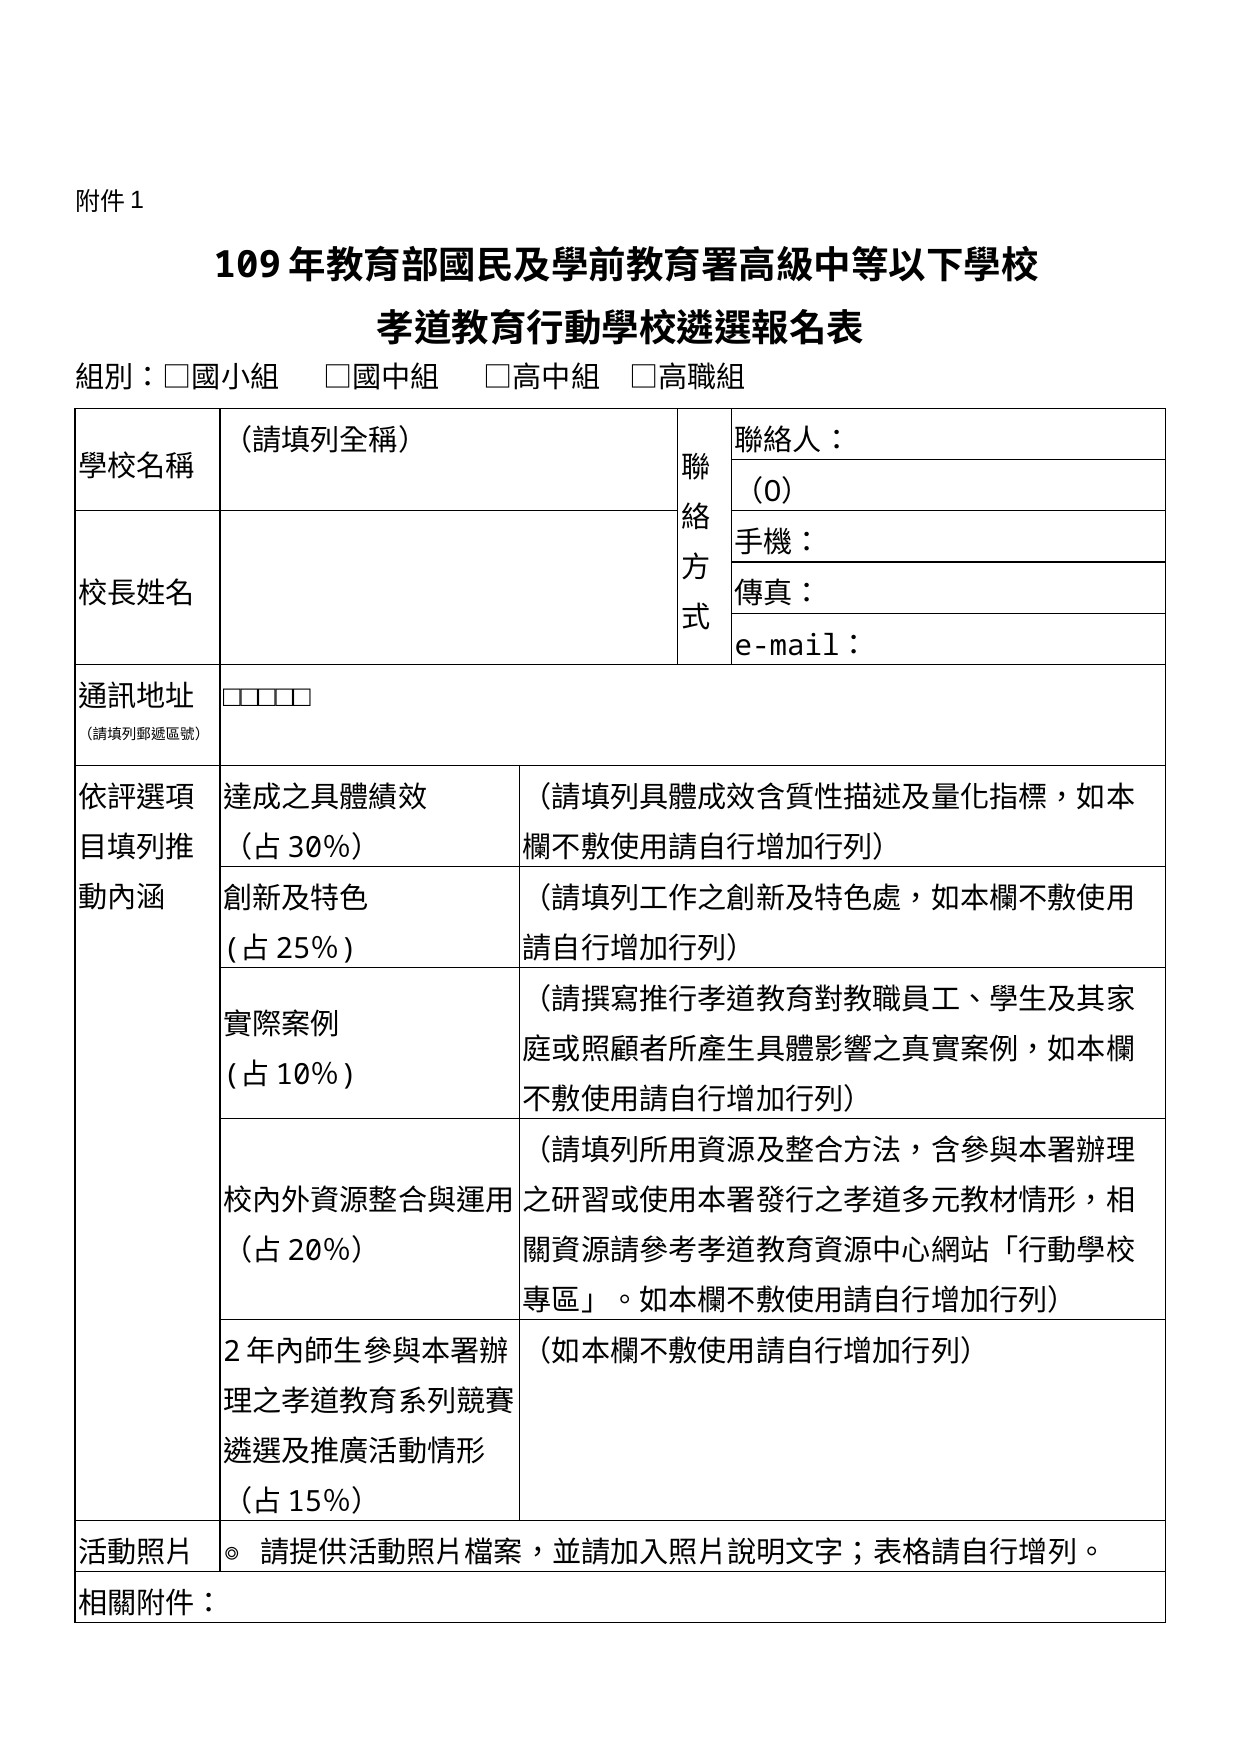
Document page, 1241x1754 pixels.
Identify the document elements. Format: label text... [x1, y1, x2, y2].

table_cell 請提供活動照片檔案，並請加入照片說明文字；表格請自行增列。 [221, 1521, 1165, 1571]
table_cell 創新及特色 (占25％) [221, 867, 519, 967]
table_cell （O） [732, 460, 1165, 510]
table_cell 達成之具體績效 （占30％） [221, 766, 519, 866]
table_cell （請填列工作之創新及特色處，如本欄不敷使用請自行增加行列） [520, 867, 1165, 967]
table_header （請填列全稱） [221, 409, 677, 510]
table_header 學校名稱 [76, 409, 219, 510]
table_cell 依評選項目填列推動內涵 [76, 766, 219, 1520]
text 組別：□國小組 □國中組 □高中組 □高職組 [75, 346, 1165, 396]
table_header 聯絡人： [732, 409, 1165, 459]
table_cell 實際案例 (占10％) [221, 968, 519, 1118]
table_cell 活動照片 [76, 1521, 219, 1571]
table_cell （請撰寫推行孝道教育對教職員工、學生及其家庭或照顧者所產生具體影響之真實案例，如本欄不敷使用請自行增加行列） [520, 968, 1165, 1118]
text 109年教育部國民及學前教育署高級中等以下學校 [75, 221, 1176, 283]
table_cell □□□□□ [221, 665, 1165, 764]
table_cell 通訊地址 （請填列郵遞區號） [76, 665, 219, 764]
table_cell [221, 511, 677, 663]
table_cell 校長姓名 [76, 511, 219, 663]
table_cell 手機： [732, 511, 1165, 561]
table_cell 校內外資源整合與運用（占20％） [221, 1119, 519, 1319]
table_cell 2年內師生參與本署辦理之孝道教育系列競賽遴選及推廣活動情形 （占15％） [221, 1320, 519, 1520]
text 孝道教育行動學校遴選報名表 [75, 283, 1165, 346]
text 附件1 [75, 158, 1165, 221]
table_cell （請填列所用資源及整合方法，含參與本署辦理之研習或使用本署發行之孝道多元教材情形，相關資源請參考孝道教育資源中心網站「行動學校專區」。如本欄不敷使用請自行增加行列） [520, 1119, 1165, 1319]
table_cell 相關附件： [76, 1572, 1165, 1622]
table_cell （請填列具體成效含質性描述及量化指標，如本欄不敷使用請自行增加行列） [520, 766, 1165, 866]
table_header 聯絡方式 [678, 409, 731, 663]
table_cell e-mail： [732, 614, 1165, 663]
table_cell （如本欄不敷使用請自行增加行列） [520, 1320, 1165, 1520]
table_cell 傳真： [732, 563, 1165, 612]
